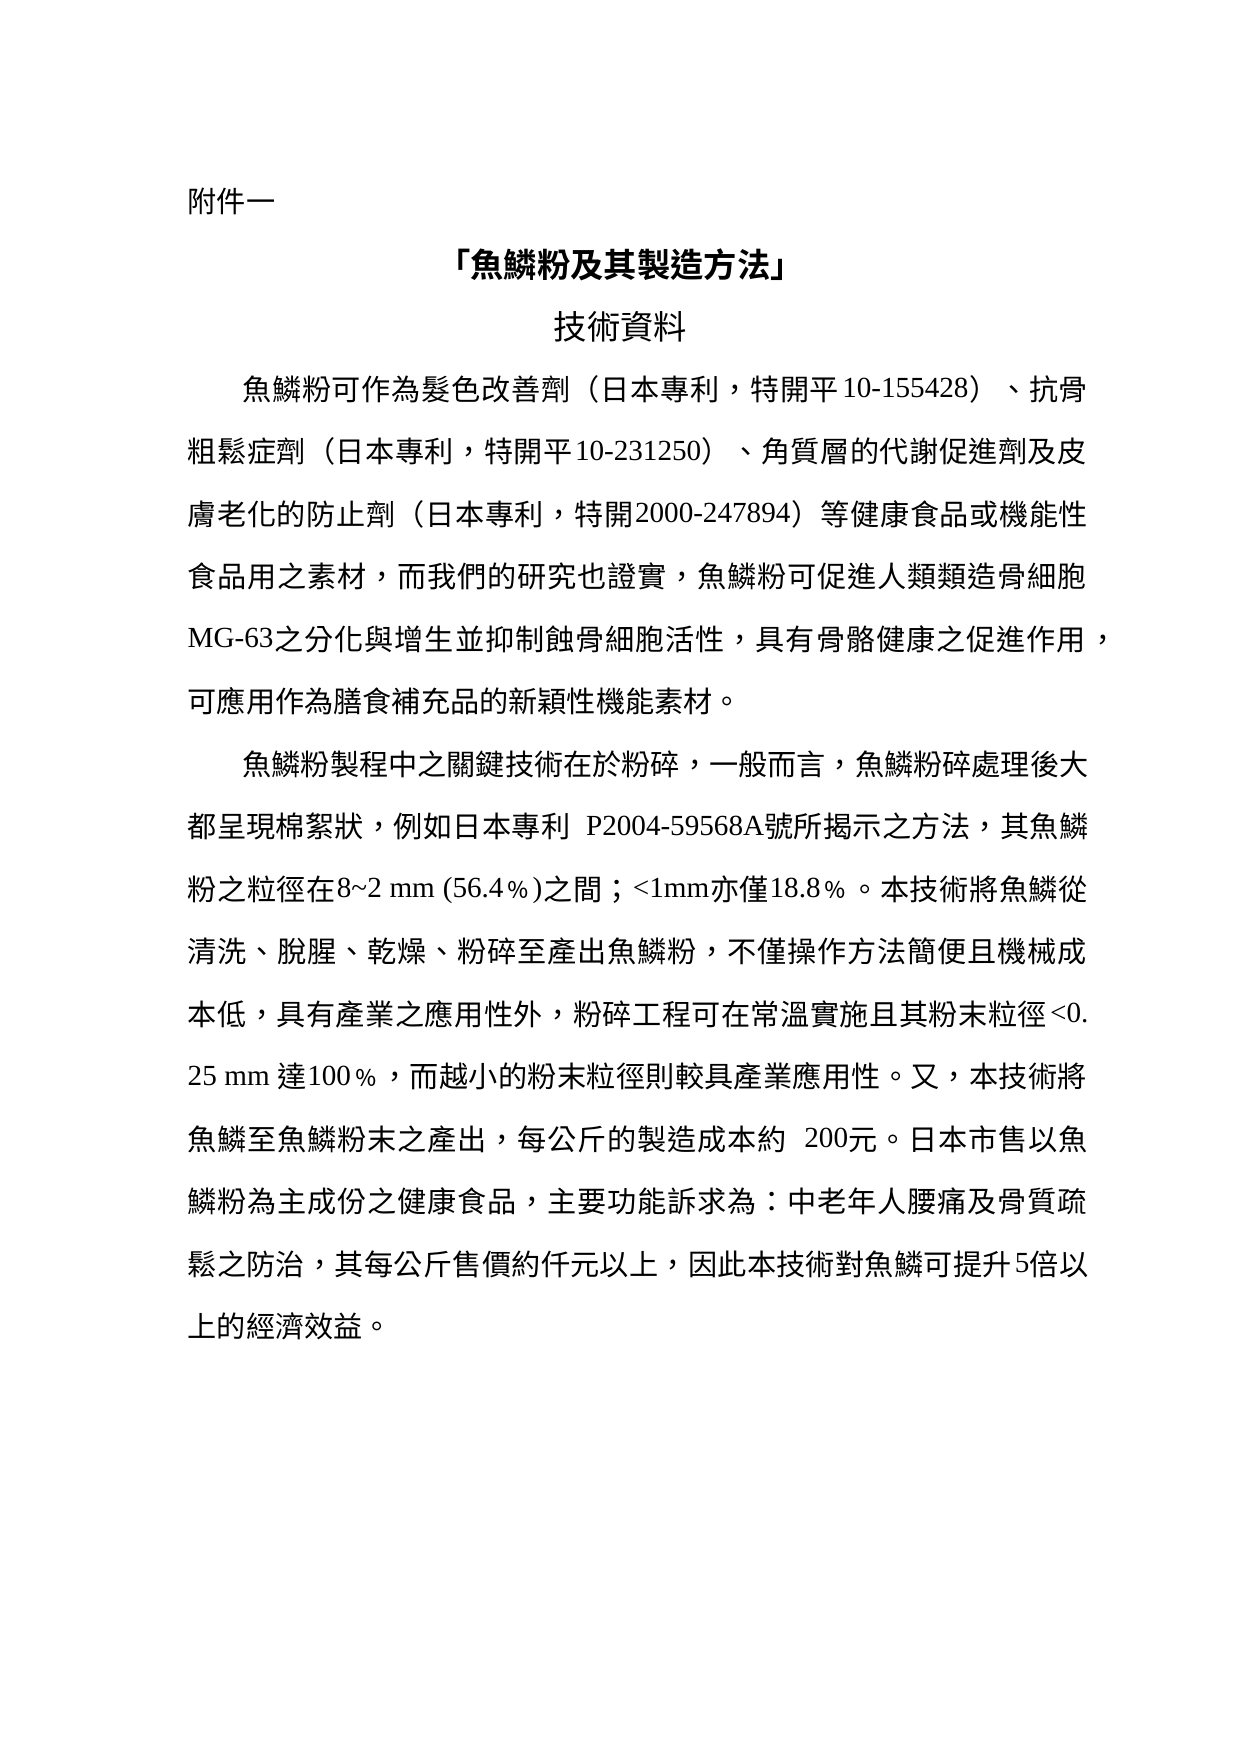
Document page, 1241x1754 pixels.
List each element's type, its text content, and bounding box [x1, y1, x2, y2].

text 魚鱗粉可作為髮色改善劑（日本專利，特開平10-155428）、抗骨粗鬆症劑（日本專利，特開平10-231250）、角質層的代謝促進劑及皮膚老化的防止劑（日本專利，特開2000-247894）等健康食品或機能性食品用之素材，而我們的研究也證實，魚鱗粉可促進人類類造骨細胞MG-63之分化與增生並抑制蝕骨細胞活性，具有骨骼健康之促進作用，可應用作為膳食補充品的新穎性機能素材。 [187, 346, 1088, 721]
text 魚鱗粉製程中之關鍵技術在於粉碎，一般而言，魚鱗粉碎處理後大都呈現棉絮狀，例如日本專利 P2004-59568A號所揭示之方法，其魚鱗粉之粒徑在8~2 mm (56.4﹪)之間；<1mm亦僅18.8﹪。本技術將魚鱗從清洗、脫腥、乾燥、粉碎至產出魚鱗粉，不僅操作方法簡便且機械成本低，具有產業之應用性外，粉碎工程可在常溫實施且其粉末粒徑<0. 25 mm 達100﹪，而越小的粉末粒徑則較具產業應用性。又，本技術將魚鱗至魚鱗粉末之產出，每公斤的製造成本約 200元。日本市售以魚鱗粉為主成份之健康食品，主要功能訴求為：中老年人腰痛及骨質疏鬆之防治，其每公斤售價約仟元以上，因此本技術對魚鱗可提升5倍以上的經濟效益。 [187, 721, 1088, 1346]
text 「魚鱗粉及其製造方法」 [187, 221, 1053, 283]
text 技術資料 [187, 283, 1053, 346]
text 附件一 [187, 158, 1053, 221]
